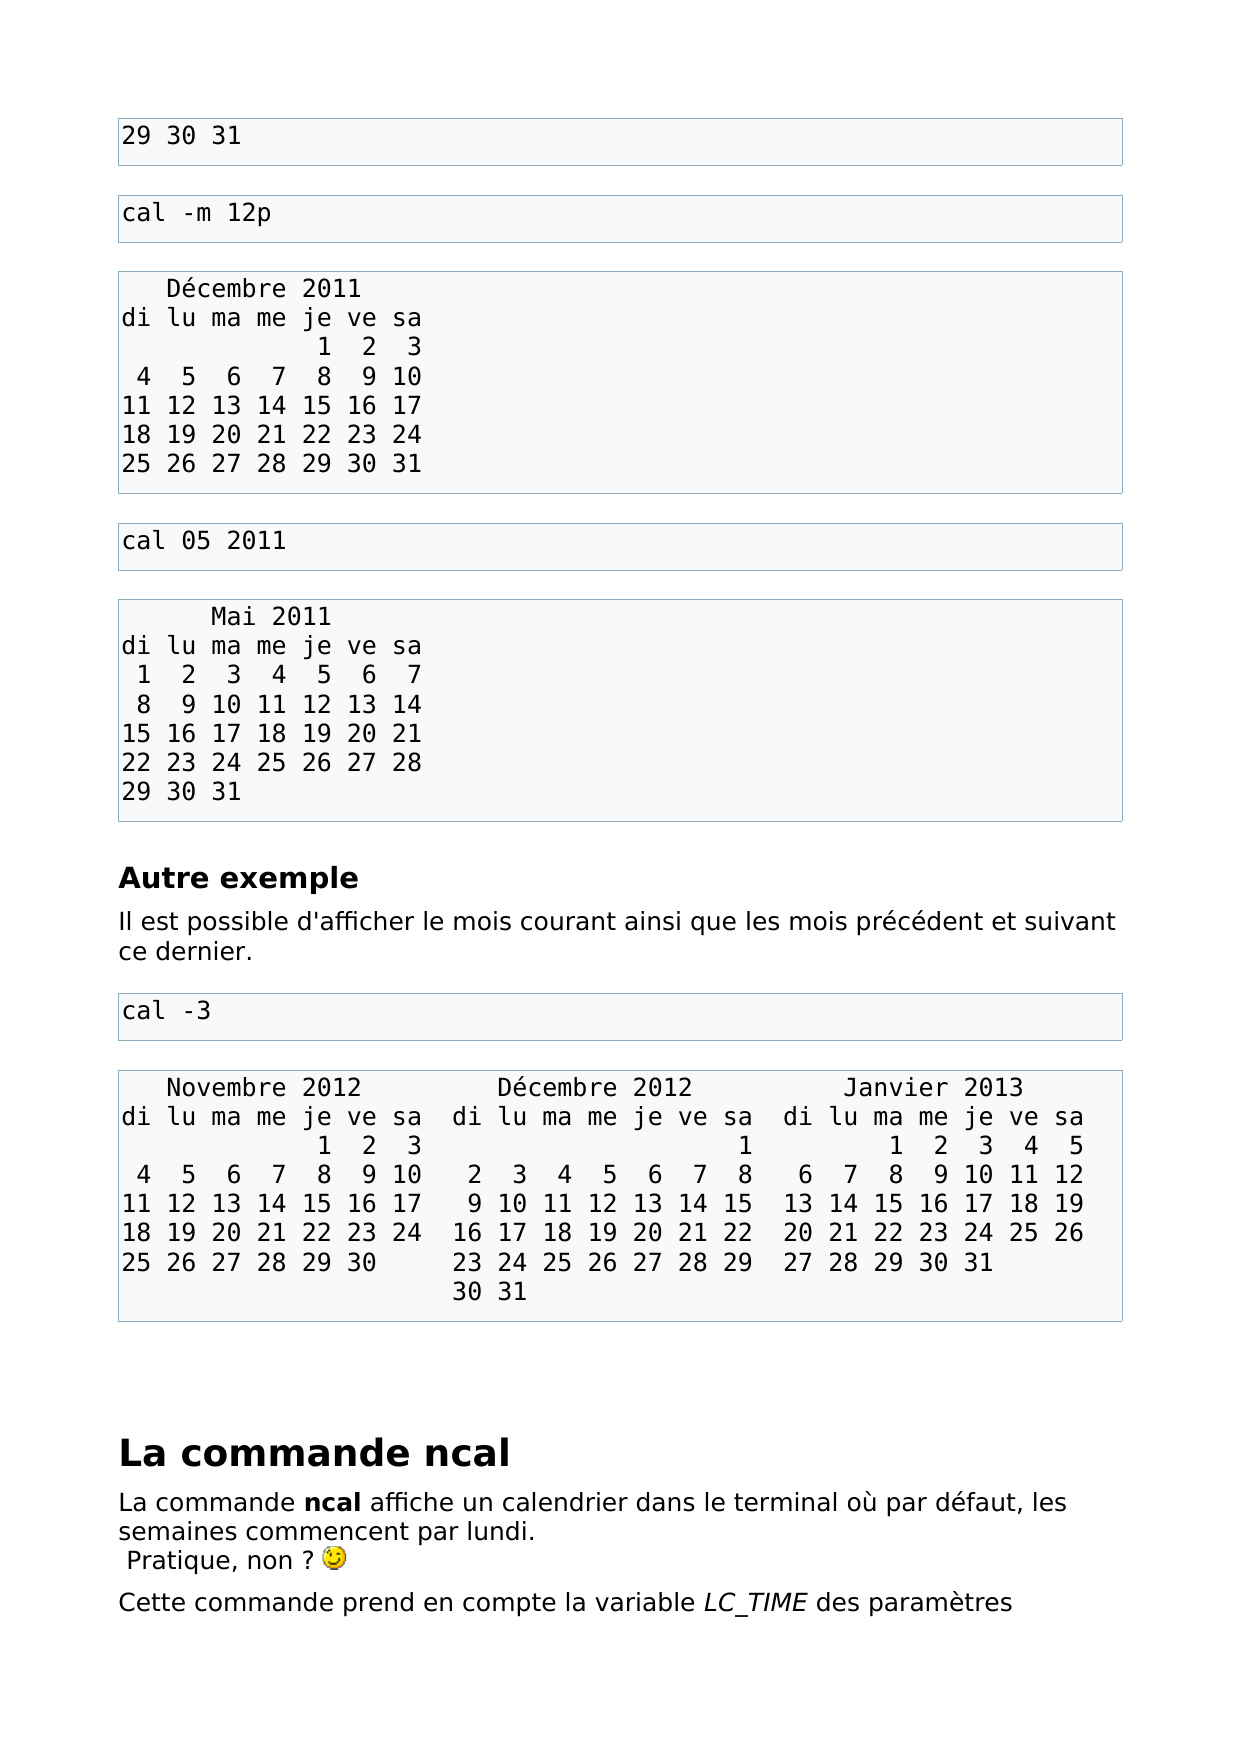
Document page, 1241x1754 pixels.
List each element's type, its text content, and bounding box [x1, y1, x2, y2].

subtitle La commande ncal [118, 1432, 1122, 1475]
table_header 29 30 31 [119, 119, 1122, 165]
subtitle Autre exemple [118, 861, 1122, 895]
table_header cal 05 2011 [119, 524, 1122, 570]
table_header cal -3 [119, 994, 1122, 1040]
text Cette commande prend en compte la variable LC_TIME des paramètres [118, 1588, 1122, 1617]
table_header Mai 2011 di lu ma me je ve sa 1 2 3 4 5 6 7 8 9 10 11 12 13 14 15 16 17 18 19 20 21 22 23 24 25 26 27 28 29 30 31 [119, 600, 1122, 821]
table_header Décembre 2011 di lu ma me je ve sa 1 2 3 4 5 6 7 8 9 10 11 12 13 14 15 16 17 18 19 20 21 22 23 24 25 26 27 28 29 30 31 [119, 272, 1122, 493]
table_header cal -m 12p [119, 196, 1122, 242]
picture [322, 1546, 347, 1570]
text Il est possible d'afficher le mois courant ainsi que les mois précédent et suivant ce dernier. [118, 908, 1122, 966]
table_header Novembre 2012 Décembre 2012 Janvier 2013 di lu ma me je ve sa di lu ma me je ve sa di lu ma me je ve sa 1 2 3 1 1 2 3 4 5 4 5 6 7 8 9 10 2 3 4 5 6 7 8 6 7 8 9 10 11 12 11 12 13 14 15 16 17 9 10 11 12 13 14 15 13 14 15 16 17 18 19 18 19 20 21 22 23 24 16 17 18 19 20 21 22 20 21 22 23 24 25 26 25 26 27 28 29 30 23 24 25 26 27 28 29 27 28 29 30 31 30 31 [119, 1071, 1122, 1321]
text La commande ncal affiche un calendrier dans le terminal où par défaut, les semaines commencent par lundi. Pratique, non ? [118, 1488, 1122, 1575]
